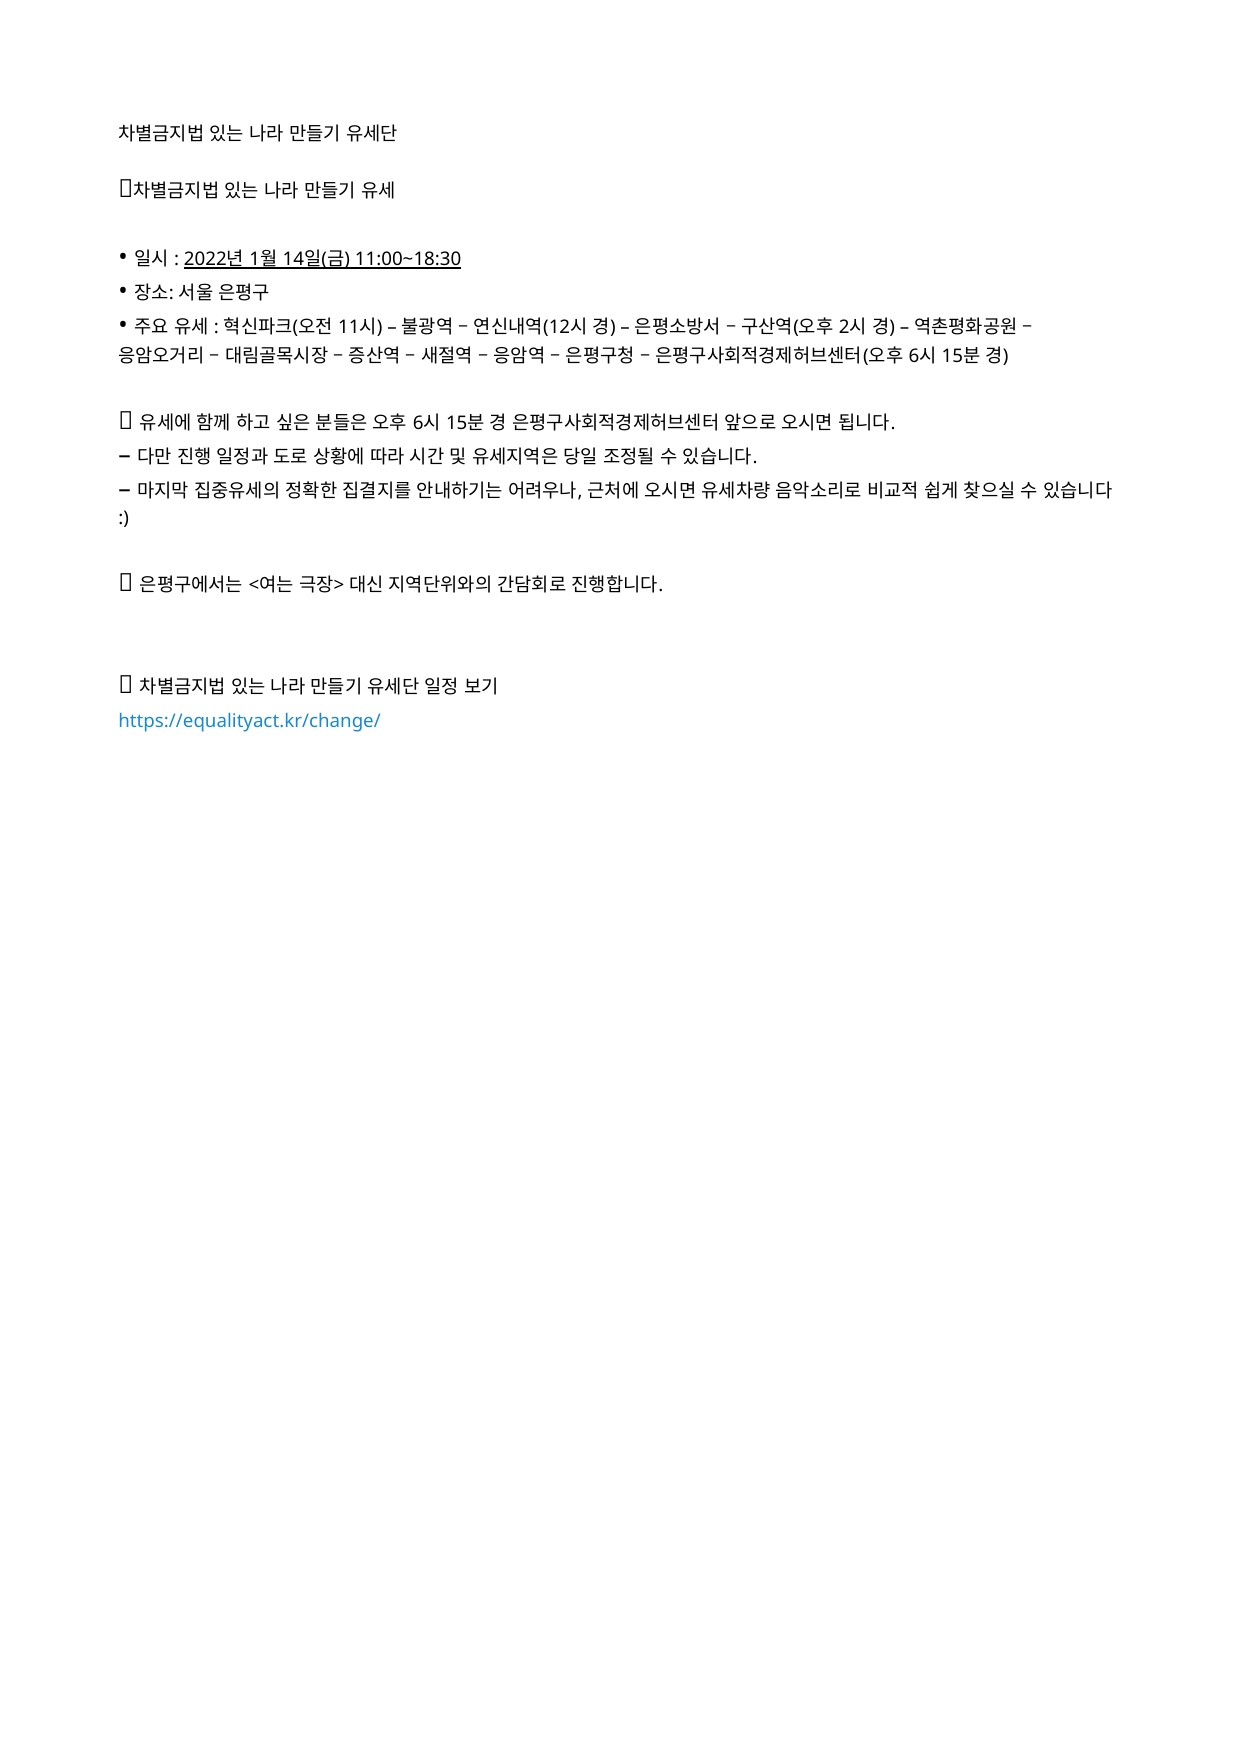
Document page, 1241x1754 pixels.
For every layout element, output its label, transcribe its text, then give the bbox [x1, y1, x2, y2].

text 차별금지법 있는 나라 만들기 유세단 🎈차별금지법 있는 나라 만들기 유세 • 일시 : 2022년 1월 14일(금) 11:00~18:30 • 장소: 서울 은평구 • 주요 유세 : 혁신파크(오전 11시) – 불광역 – 연신내역(12시 경) – 은평소방서 – 구산역(오후 2시 경) – 역촌평화공원 – 응암오거리 – 대림골목시장 – 증산역 – 새절역 – 응암역 – 은평구청 – 은평구사회적경제허브센터(오후 6시 15분 경) ✨ 유세에 함께 하고 싶은 분들은 오후 6시 15분 경 은평구사회적경제허브센터 앞으로 오시면 됩니다. – 다만 진행 일정과 도로 상황에 따라 시간 및 유세지역은 당일 조정될 수 있습니다. – 마지막 집중유세의 정확한 집결지를 안내하기는 어려우나, 근처에 오시면 유세차량 음악소리로 비교적 쉽게 찾으실 수 있습니다 :) ✨ 은평구에서는 <여는 극장> 대신 지역단위와의 간담회로 진행합니다. 📌 차별금지법 있는 나라 만들기 유세단 일정 보기 https://equalityact.kr/change/ [118, 118, 1122, 734]
